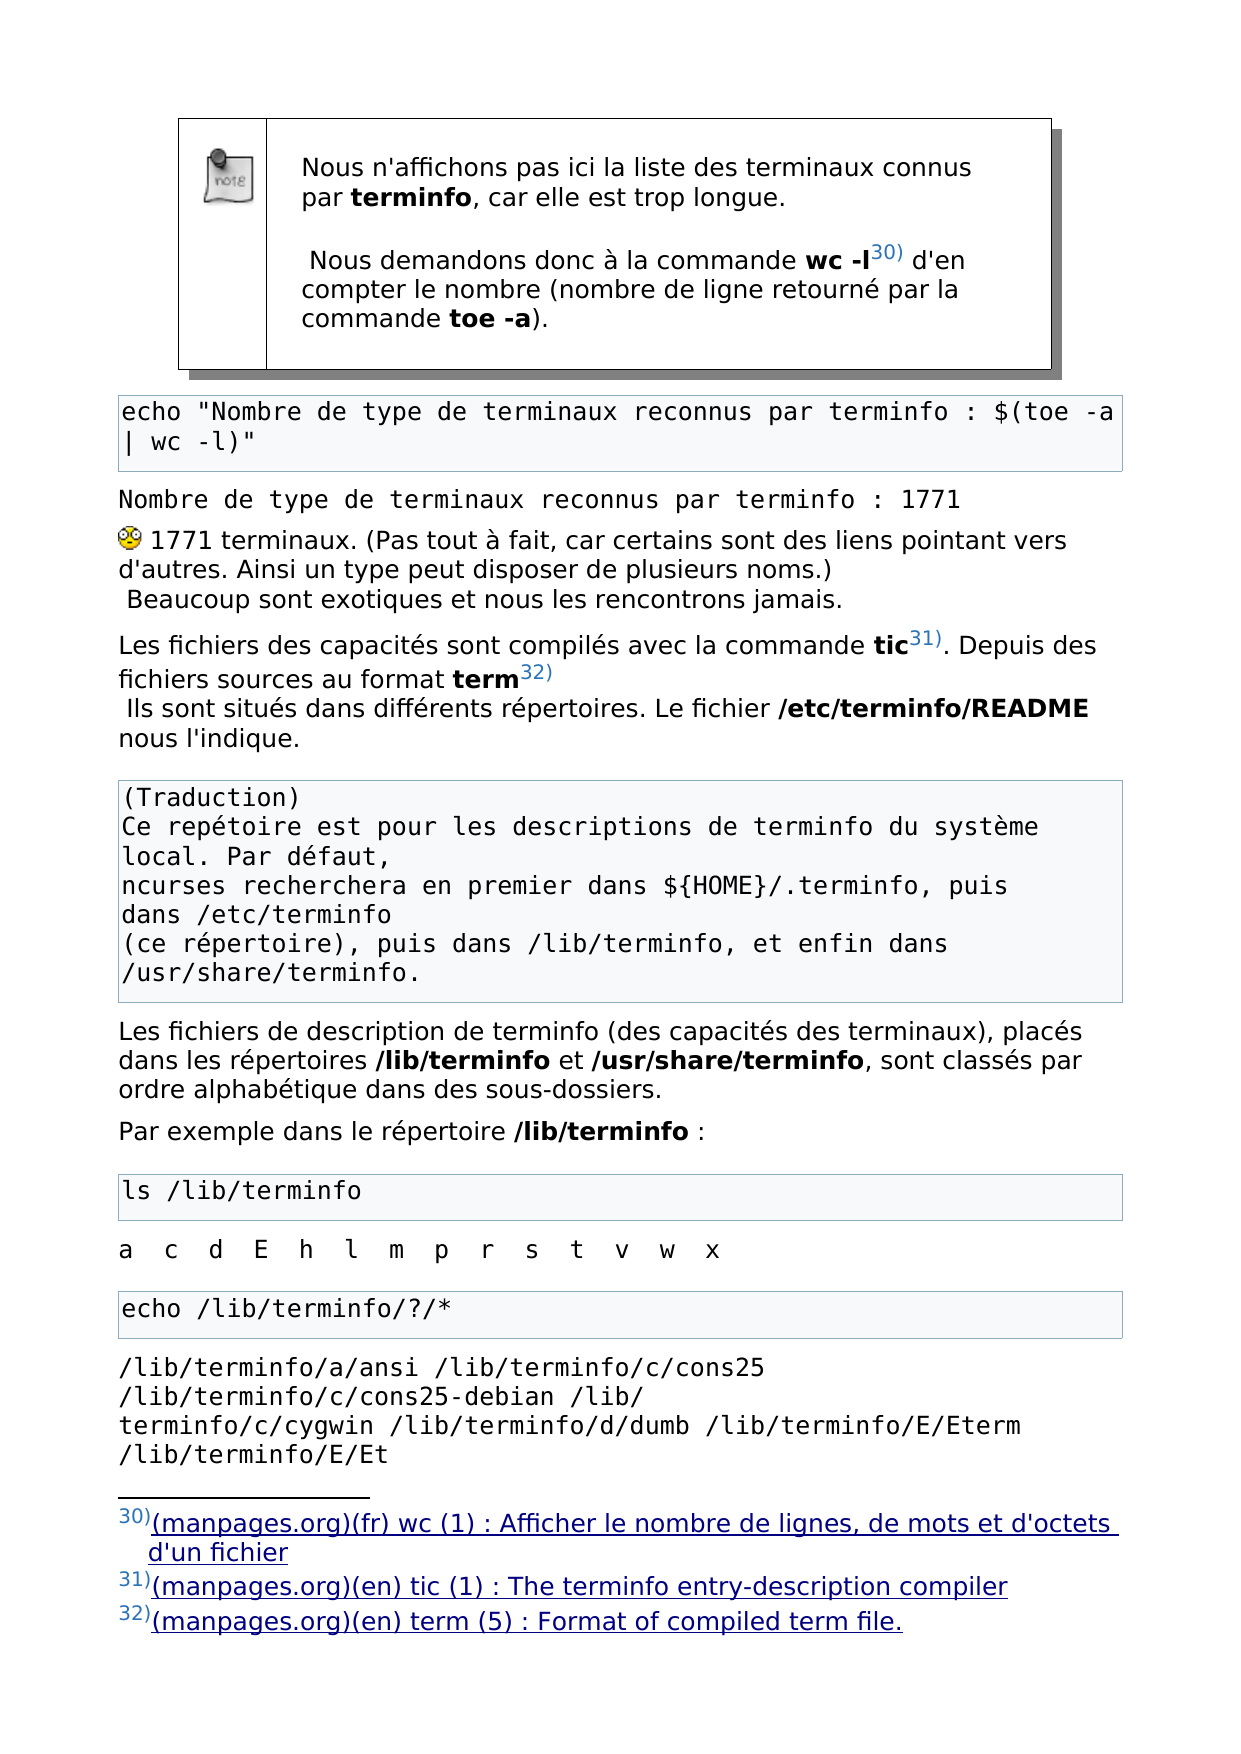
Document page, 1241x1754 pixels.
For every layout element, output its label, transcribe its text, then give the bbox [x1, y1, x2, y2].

table_header ls /lib/terminfo [119, 1175, 1122, 1220]
text Les fichiers des capacités sont compilés avec la commande tic. Depuis des fichiers sources au format term Ils sont situés dans différents répertoires. Le fichier /etc/terminfo/README nous l'indique. [118, 627, 1122, 753]
table_header [179, 119, 266, 369]
picture [118, 526, 142, 550]
text (manpages.org)(en) term (5) : Format of compiled term file. [118, 1602, 1122, 1636]
picture [190, 141, 266, 217]
text Par exemple dans le répertoire /lib/terminfo : [118, 1117, 1122, 1146]
text /lib/terminfo/a/ansi /lib/terminfo/c/cons25 /lib/terminfo/c/cons25-debian /lib/ terminfo/c/cygwin /lib/terminfo/d/dumb /lib/terminfo/E/Eterm /lib/terminfo/E/Et [118, 1353, 1122, 1469]
text 1771 terminaux. (Pas tout à fait, car certains sont des liens pointant vers d'autres. Ainsi un type peut disposer de plusieurs noms.) Beaucoup sont exotiques et nous les rencontrons jamais. [118, 526, 1122, 614]
text (manpages.org)(en) tic (1) : The terminfo entry-description compiler [118, 1568, 1122, 1602]
table_header (Traduction) Ce repétoire est pour les descriptions de terminfo du système local. Par défaut, ncurses recherchera en premier dans ${HOME}/.terminfo, puis dans /etc/terminfo (ce répertoire), puis dans /lib/terminfo, et enfin dans /usr/share/terminfo. [119, 781, 1122, 1002]
text Les fichiers de description de terminfo (des capacités des terminaux), placés dans les répertoires /lib/terminfo et /usr/share/terminfo, sont classés par ordre alphabétique dans des sous-dossiers. [118, 1017, 1122, 1104]
text a c d E h l m p r s t v w x [118, 1235, 1122, 1264]
table_header echo "Nombre de type de terminaux reconnus par terminfo : $(toe -a | wc -l)" [119, 396, 1122, 471]
table_header echo /lib/terminfo/?/* [119, 1292, 1122, 1338]
table_header Nous n'affichons pas ici la liste des terminaux connus par terminfo, car elle est trop longue. Nous demandons donc à la commande wc -l d'en compter le nombre (nombre de ligne retourné par la commande toe -a). [267, 119, 1051, 369]
text Nombre de type de terminaux reconnus par terminfo : 1771 [118, 485, 1122, 514]
